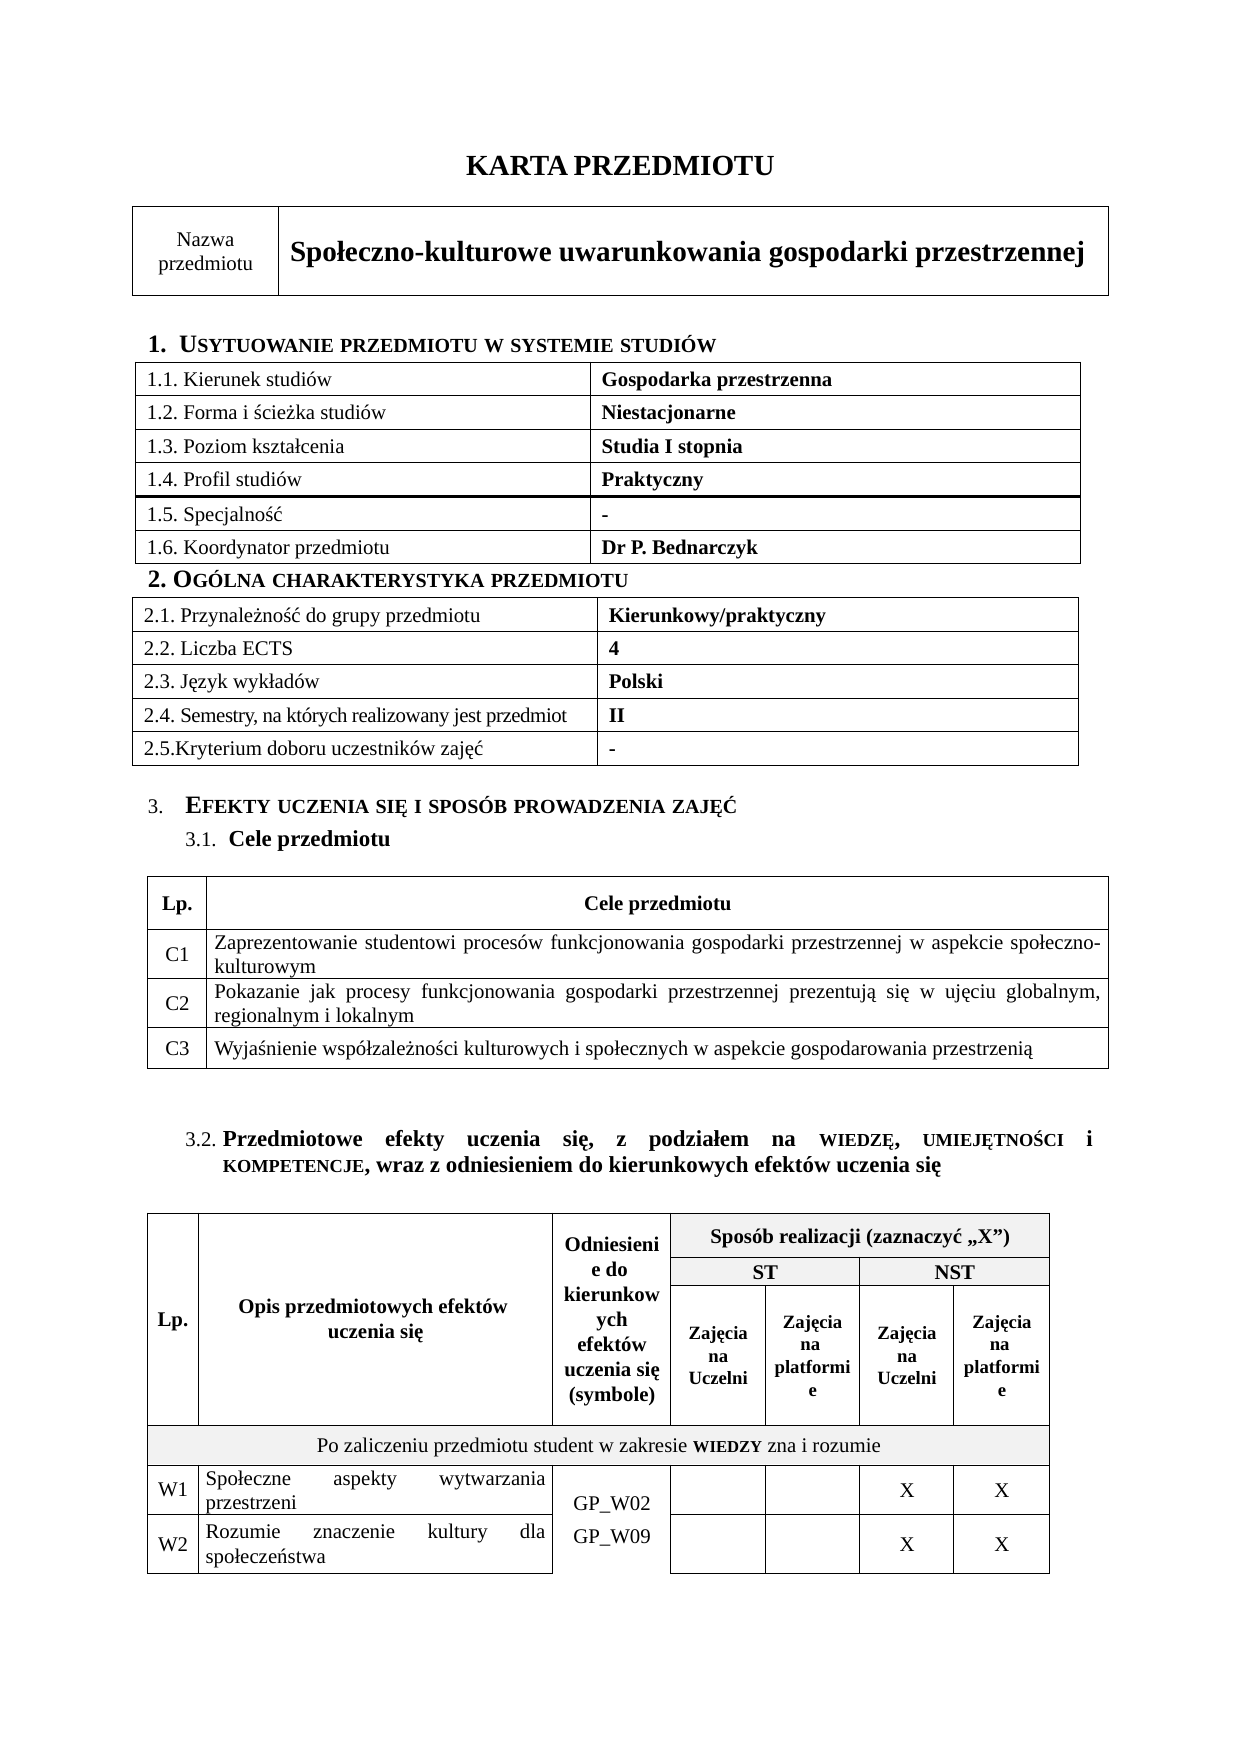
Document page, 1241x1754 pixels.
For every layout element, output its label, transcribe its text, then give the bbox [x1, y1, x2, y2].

table_cell C2 [148, 979, 206, 1027]
table_header Społeczno-kulturowe uwarunkowania gospodarki przestrzennej [279, 207, 1108, 295]
table_cell Dr P. Bednarczyk [591, 531, 1080, 563]
table_header 2.1. Przynależność do grupy przedmiotu [133, 598, 597, 631]
table_header Sposób realizacji (zaznaczyć „X”) [671, 1214, 1049, 1257]
table_cell [671, 1466, 765, 1514]
table_cell 4 [598, 632, 1078, 664]
table_cell Pokazanie jak procesy funkcjonowania gospodarki przestrzennej prezentują się w ujęciu globalnym, regionalnym i lokalnym [207, 979, 1108, 1027]
table_cell NST [860, 1258, 1049, 1285]
table_cell ST [671, 1258, 859, 1285]
subtitle karta przedmiotu [148, 148, 1092, 181]
table_cell - [598, 732, 1078, 764]
table_cell 2.2. Liczba ECTS [133, 632, 597, 664]
table_cell 1.6. Koordynator przedmiotu [136, 531, 590, 563]
table_cell Niestacjonarne [591, 396, 1080, 428]
table_cell II [598, 699, 1078, 731]
table_cell Zajęcia na platformie [954, 1286, 1049, 1425]
table_cell 2.3. Język wykładów [133, 665, 597, 698]
table_cell C1 [148, 930, 206, 978]
table_cell X [954, 1515, 1049, 1573]
table_cell 1.2. Forma i ścieżka studiów [136, 396, 590, 428]
table_cell Polski [598, 665, 1078, 698]
table_cell C3 [148, 1028, 206, 1068]
list Efekty uczenia się i sposób prowadzenia zajęć [148, 791, 1092, 819]
table_cell Po zaliczeniu przedmiotu student w zakresie wiedzy zna i rozumie [148, 1426, 1049, 1464]
table_cell Zajęcia na platformie [766, 1286, 859, 1425]
table_cell 1.3. Poziom kształcenia [136, 430, 590, 462]
text 2. Ogólna charakterystyka przedmiotu [148, 564, 1092, 593]
table_cell Zajęcia na Uczelni [860, 1286, 953, 1425]
list Przedmiotowe efekty uczenia się, z podziałem na wiedzę, umiejętności i kompetencje, wraz z odniesieniem do kierunkowych efektów uczenia się [185, 1125, 1092, 1177]
table_header Lp. [148, 1214, 198, 1425]
table_cell X [860, 1466, 953, 1514]
table_header Kierunkowy/praktyczny [598, 598, 1078, 631]
table_header Gospodarka przestrzenna [591, 363, 1080, 395]
table_cell [766, 1466, 859, 1514]
table_header Opis przedmiotowych efektów uczenia się [199, 1214, 552, 1425]
table_header 1.1. Kierunek studiów [136, 363, 590, 395]
table_header Nazwa przedmiotu [133, 207, 278, 295]
table_cell Zajęcia na Uczelni [671, 1286, 765, 1425]
table_cell 1.4. Profil studiów [136, 463, 590, 495]
table_cell W1 [148, 1466, 198, 1514]
table_header Cele przedmiotu [207, 877, 1108, 929]
table_cell 2.4. Semestry, na których realizowany jest przedmiot [133, 699, 597, 731]
table_cell X [954, 1466, 1049, 1514]
table_cell X [860, 1515, 953, 1573]
table_cell 2.5.Kryterium doboru uczestników zajęć [133, 732, 597, 764]
text 1. Usytuowanie przedmiotu w systemie studiów [148, 329, 1092, 357]
table_cell GP_W02 GP_W09 [553, 1466, 670, 1573]
table_cell Studia I stopnia [591, 430, 1080, 462]
table_header 1.5. Specjalność [136, 498, 590, 530]
table_cell Wyjaśnienie współzależności kulturowych i społecznych w aspekcie gospodarowania przestrzenią [207, 1028, 1108, 1068]
list Cele przedmiotu [185, 826, 1092, 852]
table_cell Rozumie znaczenie kultury dla społeczeństwa [199, 1515, 552, 1573]
table_header Odniesienie do kierunkowych efektów uczenia się (symbole) [553, 1214, 670, 1425]
table_cell Zaprezentowanie studentowi procesów funkcjonowania gospodarki przestrzennej w aspekcie społeczno-kulturowym [207, 930, 1108, 978]
table_cell [671, 1515, 765, 1573]
table_cell Praktyczny [591, 463, 1080, 495]
table_cell W2 [148, 1515, 198, 1573]
table_cell Społeczne aspekty wytwarzania przestrzeni [199, 1466, 552, 1514]
table_header - [591, 498, 1080, 530]
table_cell [766, 1515, 859, 1573]
table_header Lp. [148, 877, 206, 929]
